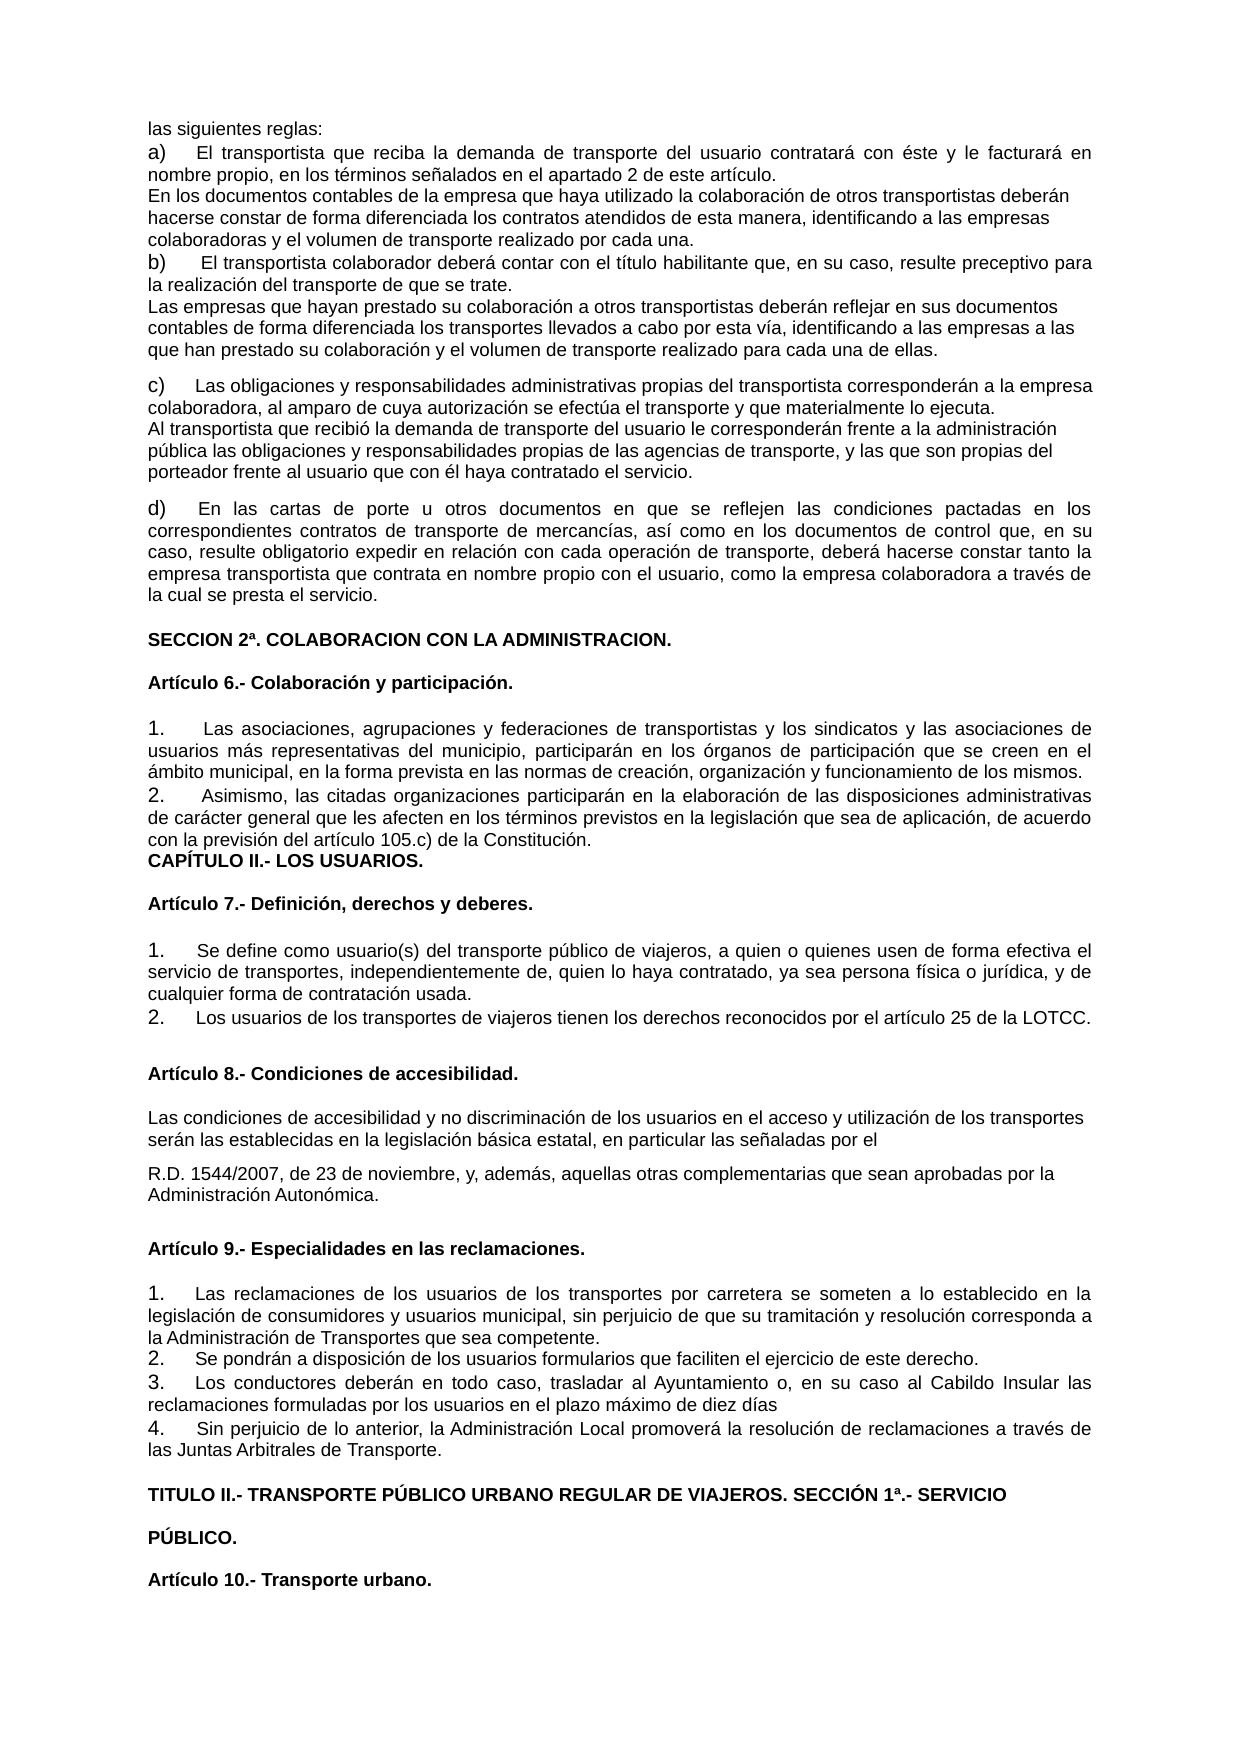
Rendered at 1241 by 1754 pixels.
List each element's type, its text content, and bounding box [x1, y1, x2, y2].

text Artículo 6.- Colaboración y participación. [148, 672, 1093, 693]
subtitle TITULO II.- TRANSPORTE PÚBLICO URBANO REGULAR DE VIAJEROS. SECCIÓN 1ª.- SERVICIO PÚBLICO. [148, 1483, 1093, 1548]
list El transportista que reciba la demanda de transporte del usuario contratará con éste y le facturará en nombre propio, en los términos señalados en el apartado 2 de este artículo. [148, 140, 1093, 185]
text Al transportista que recibió la demanda de transporte del usuario le corresponderán frente a la administración pública las obligaciones y responsabilidades propias de las agencias de transporte, y las que son propias del porteador frente al usuario que con él haya contratado el servicio. [148, 418, 1093, 483]
text Las condiciones de accesibilidad y no discriminación de los usuarios en el acceso y utilización de los transportes serán las establecidas en la legislación básica estatal, en particular las señaladas por el [148, 1107, 1093, 1150]
subtitle Artículo 8.- Condiciones de accesibilidad. [148, 1063, 1093, 1084]
list En las cartas de porte u otros documentos en que se reflejen las condiciones pactadas en los correspondientes contratos de transporte de mercancías, así como en los documentos de control que, en su caso, resulte obligatorio expedir en relación con cada operación de transporte, deberá hacerse constar tanto la empresa transportista que contrata en nombre propio con el usuario, como la empresa colaboradora a través de la cual se presta el servicio. [148, 495, 1093, 606]
list Se pondrán a disposición de los usuarios formularios que faciliten el ejercicio de este derecho. [148, 1348, 1093, 1370]
list Los usuarios de los transportes de viajeros tienen los derechos reconocidos por el artículo 25 de la LOTCC. [148, 1004, 1093, 1028]
list Se define como usuario(s) del transporte público de viajeros, a quien o quienes usen de forma efectiva el servicio de transportes, independientemente de, quien lo haya contratado, ya sea persona física o jurídica, y de cualquier forma de contratación usada. [148, 937, 1093, 1004]
list El transportista colaborador deberá contar con el título habilitante que, en su caso, resulte preceptivo para la realización del transporte de que se trate. [148, 250, 1093, 296]
list Las obligaciones y responsabilidades administrativas propias del transportista corresponderán a la empresa colaboradora, al amparo de cuya autorización se efectúa el transporte y que materialmente lo ejecuta. [148, 373, 1093, 418]
list Los conductores deberán en todo caso, trasladar al Ayuntamiento o, en su caso al Cabildo Insular las reclamaciones formuladas por los usuarios en el plazo máximo de diez días [148, 1370, 1093, 1415]
subtitle Artículo 9.- Especialidades en las reclamaciones. [148, 1238, 1093, 1259]
subtitle SECCION 2ª. COLABORACION CON LA ADMINISTRACION. [148, 628, 1093, 650]
list Sin perjuicio de lo anterior, la Administración Local promoverá la resolución de reclamaciones a través de las Juntas Arbitrales de Transporte. [148, 1415, 1093, 1461]
subtitle CAPÍTULO II.- LOS USUARIOS. [148, 850, 1093, 872]
text Las empresas que hayan prestado su colaboración a otros transportistas deberán reflejar en sus documentos contables de forma diferenciada los transportes llevados a cabo por esta vía, identificando a las empresas a las que han prestado su colaboración y el volumen de transporte realizado para cada una de ellas. [148, 296, 1093, 360]
list Las asociaciones, agrupaciones y federaciones de transportistas y los sindicatos y las asociaciones de usuarios más representativas del municipio, participarán en los órganos de participación que se creen en el ámbito municipal, en la forma prevista en las normas de creación, organización y funcionamiento de los mismos. [148, 716, 1093, 783]
text En los documentos contables de la empresa que haya utilizado la colaboración de otros transportistas deberán hacerse constar de forma diferenciada los contratos atendidos de esta manera, identificando a las empresas colaboradoras y el volumen de transporte realizado por cada una. [148, 185, 1093, 250]
list Las reclamaciones de los usuarios de los transportes por carretera se someten a lo establecido en la legislación de consumidores y usuarios municipal, sin perjuicio de que su tramitación y resolución corresponda a la Administración de Transportes que sea competente. [148, 1281, 1093, 1348]
text Artículo 7.- Definición, derechos y deberes. [148, 893, 1093, 915]
text R.D. 1544/2007, de 23 de noviembre, y, además, aquellas otras complementarias que sean aprobadas por la Administración Autonómica. [148, 1163, 1093, 1206]
list las siguientes reglas: [148, 118, 1093, 140]
list Asimismo, las citadas organizaciones participarán en la elaboración de las disposiciones administrativas de carácter general que les afecten en los términos previstos en la legislación que sea de aplicación, de acuerdo con la previsión del artículo 105.c) de la Constitución. [148, 783, 1093, 850]
text Artículo 10.- Transporte urbano. [148, 1570, 1093, 1591]
